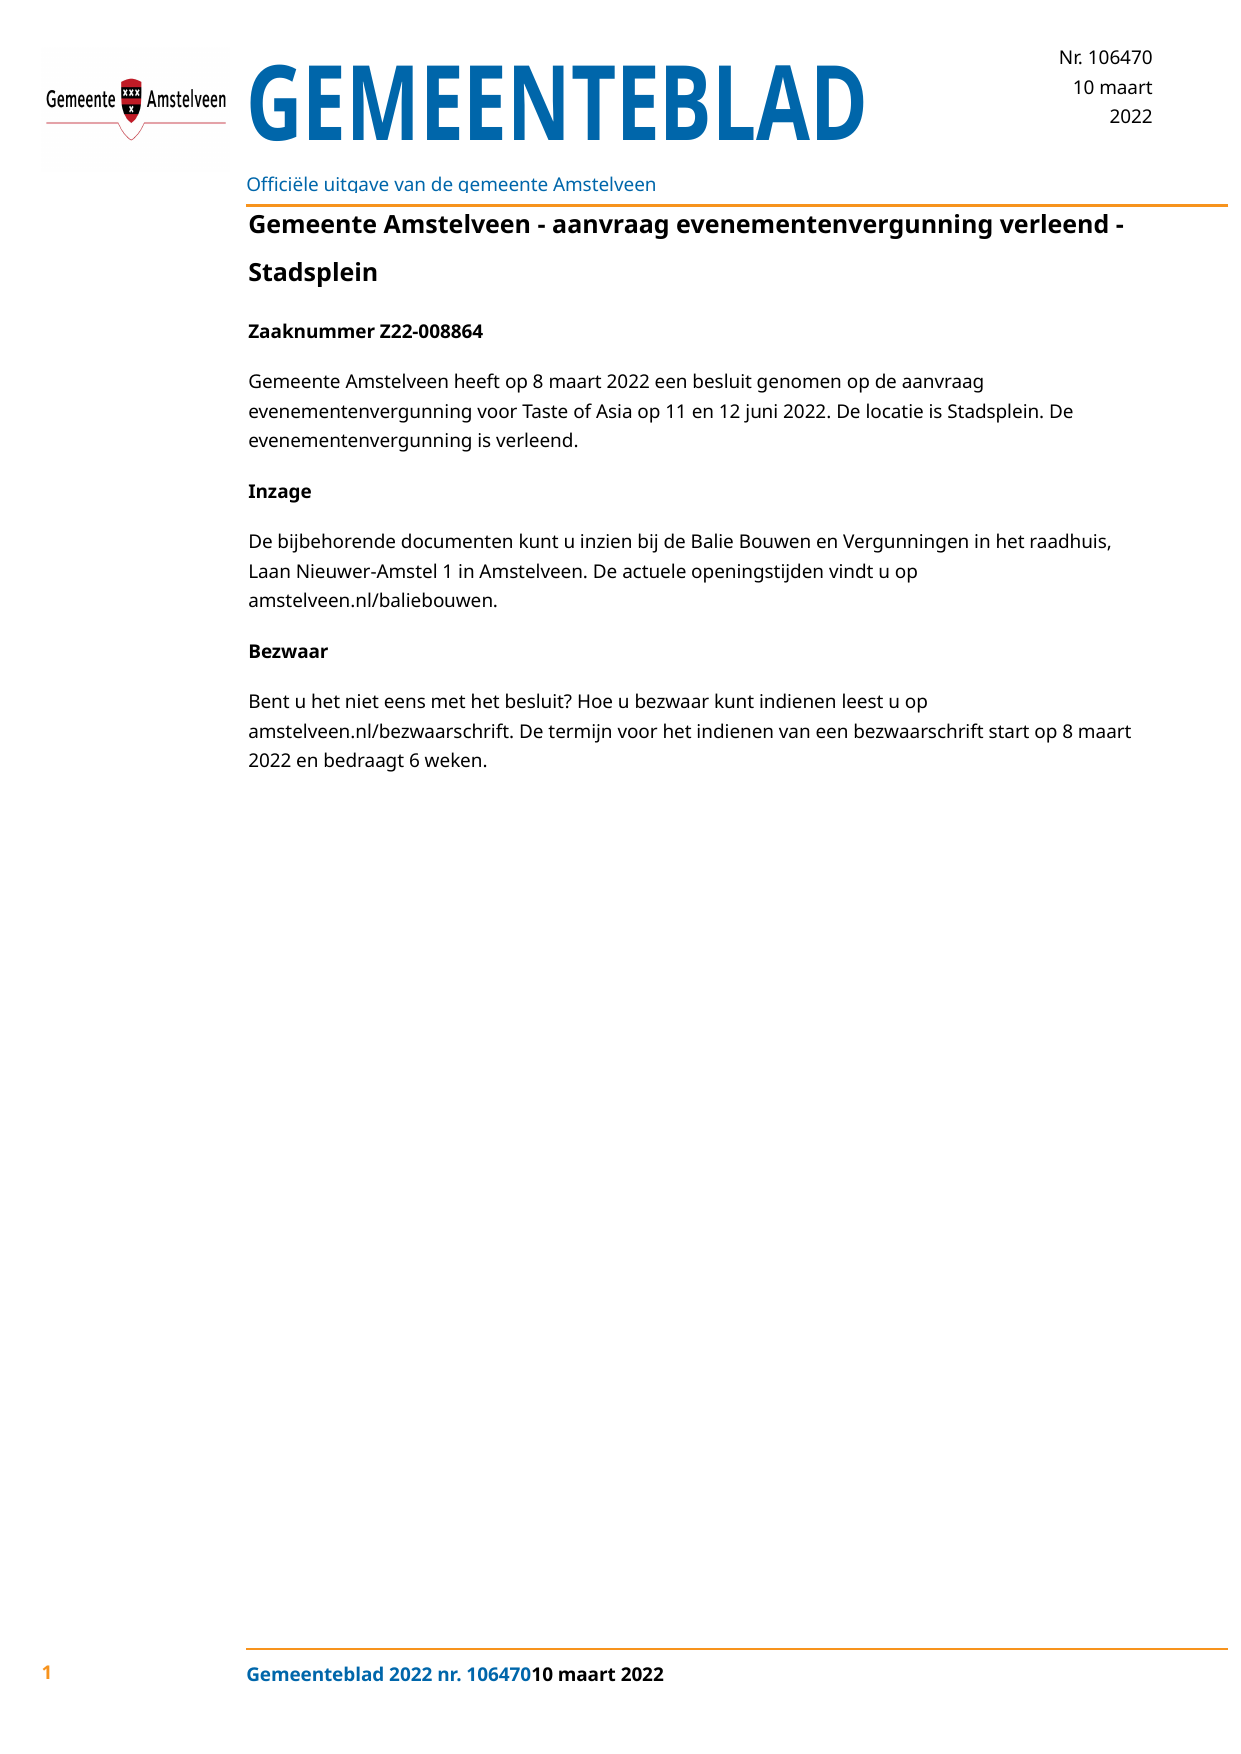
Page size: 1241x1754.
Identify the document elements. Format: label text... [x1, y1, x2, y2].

text De bijbehorende documenten kunt u inzien bij de Balie Bouwen en Vergunningen in het raadhuis, Laan Nieuwer-Amstel 1 in Amstelveen. De actuele openingstijden vindt u op amstelveen.nl/baliebouwen. [248, 528, 1152, 613]
text Bent u het niet eens met het besluit? Hoe u bezwaar kunt indienen leest u op amstelveen.nl/bezwaarschrift. De termijn voor het indienen van een bezwaarschrift start op 8 maart 2022 en bedraagt 6 weken. [248, 688, 1152, 773]
picture [41, 47, 231, 172]
text Bezwaar [248, 638, 1152, 664]
text Zaaknummer Z22-008864 [248, 318, 1152, 344]
text Gemeente Amstelveen - aanvraag evenementenvergunning verleend - Stadsplein [248, 207, 1152, 288]
text Gemeente Amstelveen heeft op 8 maart 2022 een besluit genomen op de aanvraag evenementenvergunning voor Taste of Asia op 11 en 12 juni 2022. De locatie is Stadsplein. De evenementenvergunning is verleend. [248, 368, 1152, 453]
text Inzage [248, 478, 1152, 504]
